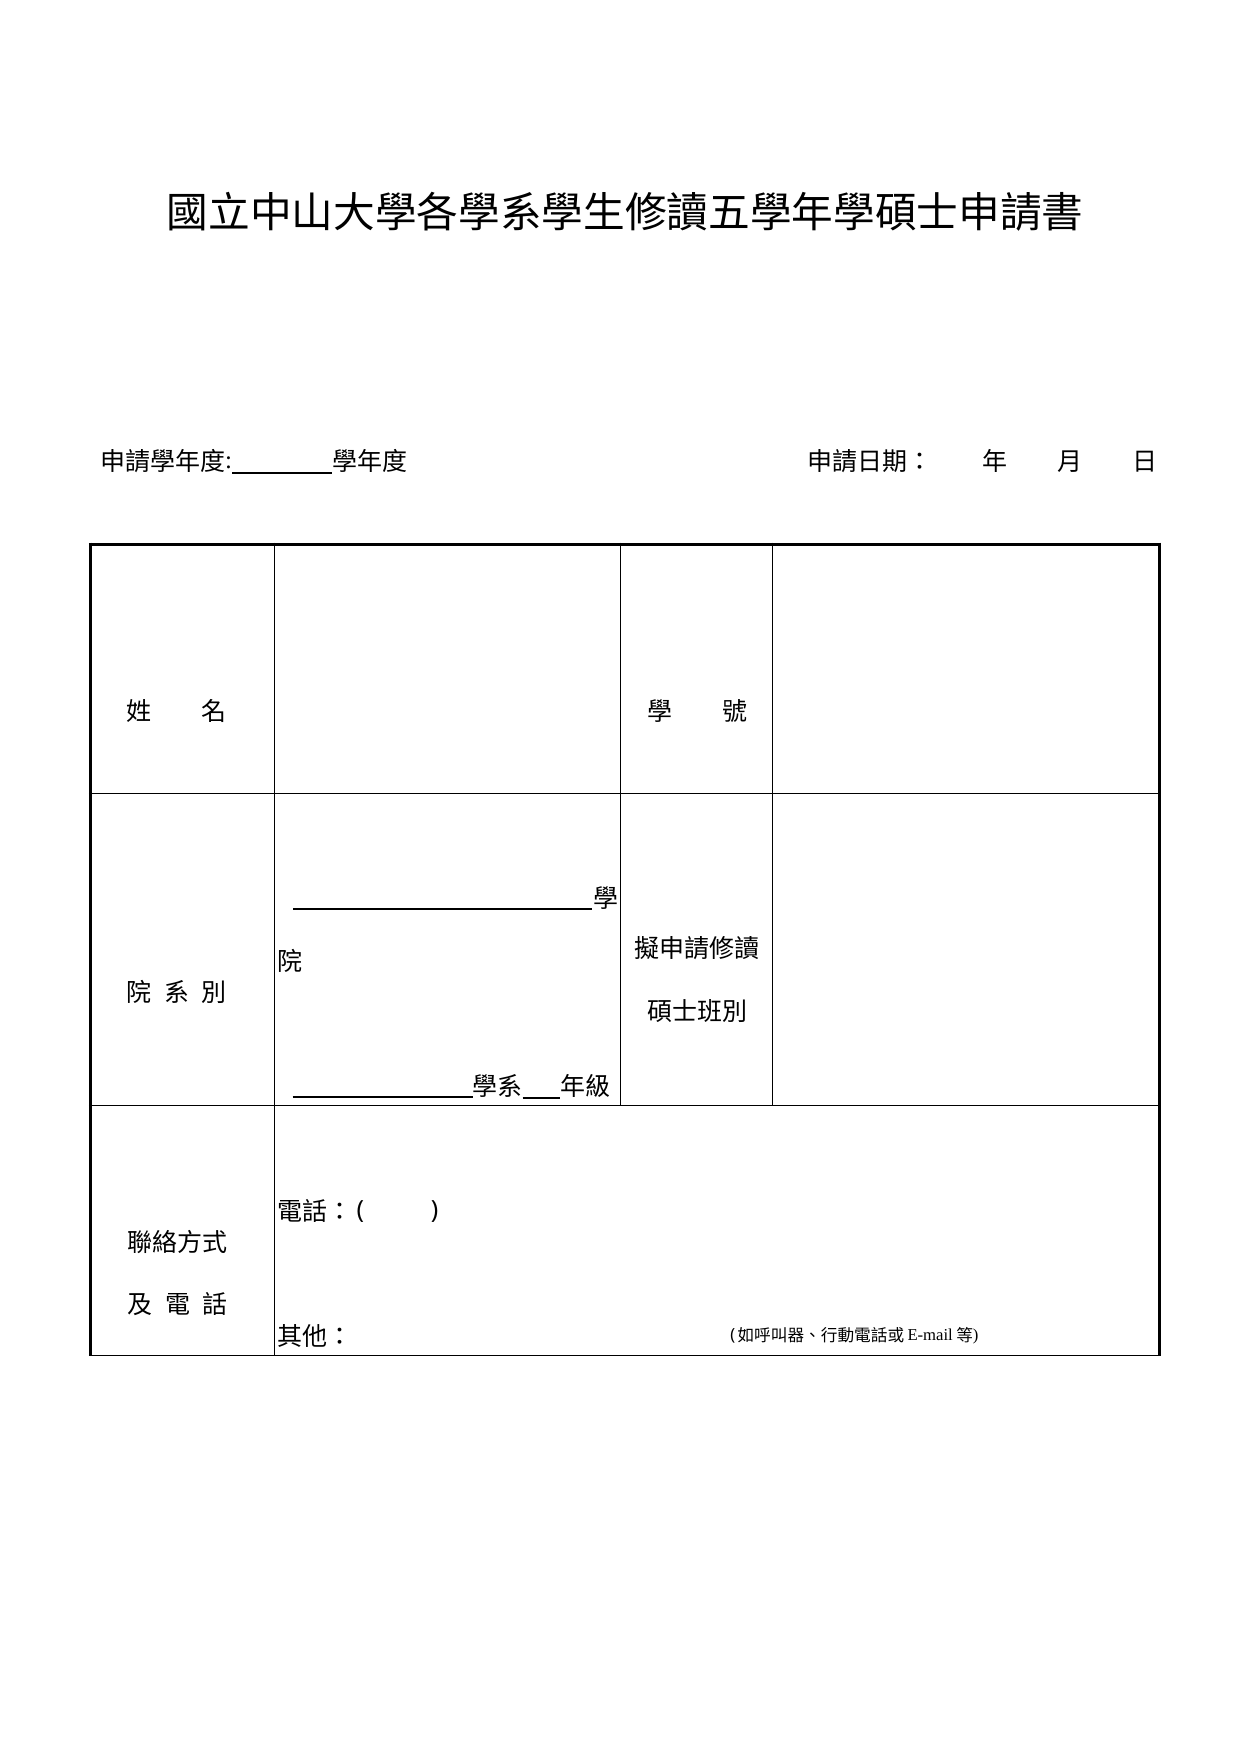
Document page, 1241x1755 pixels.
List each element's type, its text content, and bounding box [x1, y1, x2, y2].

table_cell 學院 學系 年級 [275, 794, 620, 1105]
table_cell [773, 794, 1158, 1105]
table_header 姓 名 [92, 546, 274, 793]
table_header [275, 546, 620, 793]
table_cell 院 系 別 [92, 794, 274, 1105]
table_header [773, 546, 1158, 793]
table_cell 電話：( ) 其他： (如呼叫器、行動電話或E-mail等) [275, 1106, 1158, 1355]
table_header 學 號 [621, 546, 772, 793]
table_cell 擬申請修讀碩士班別 [621, 794, 772, 1105]
table_cell 聯絡方式 及 電 話 [92, 1106, 274, 1355]
text 申請學年度: 學年度 申請日期： 年 月 日 [75, 418, 1162, 480]
text 國立中山大學各學系學生修讀五學年學碩士申請書 [75, 168, 1175, 230]
